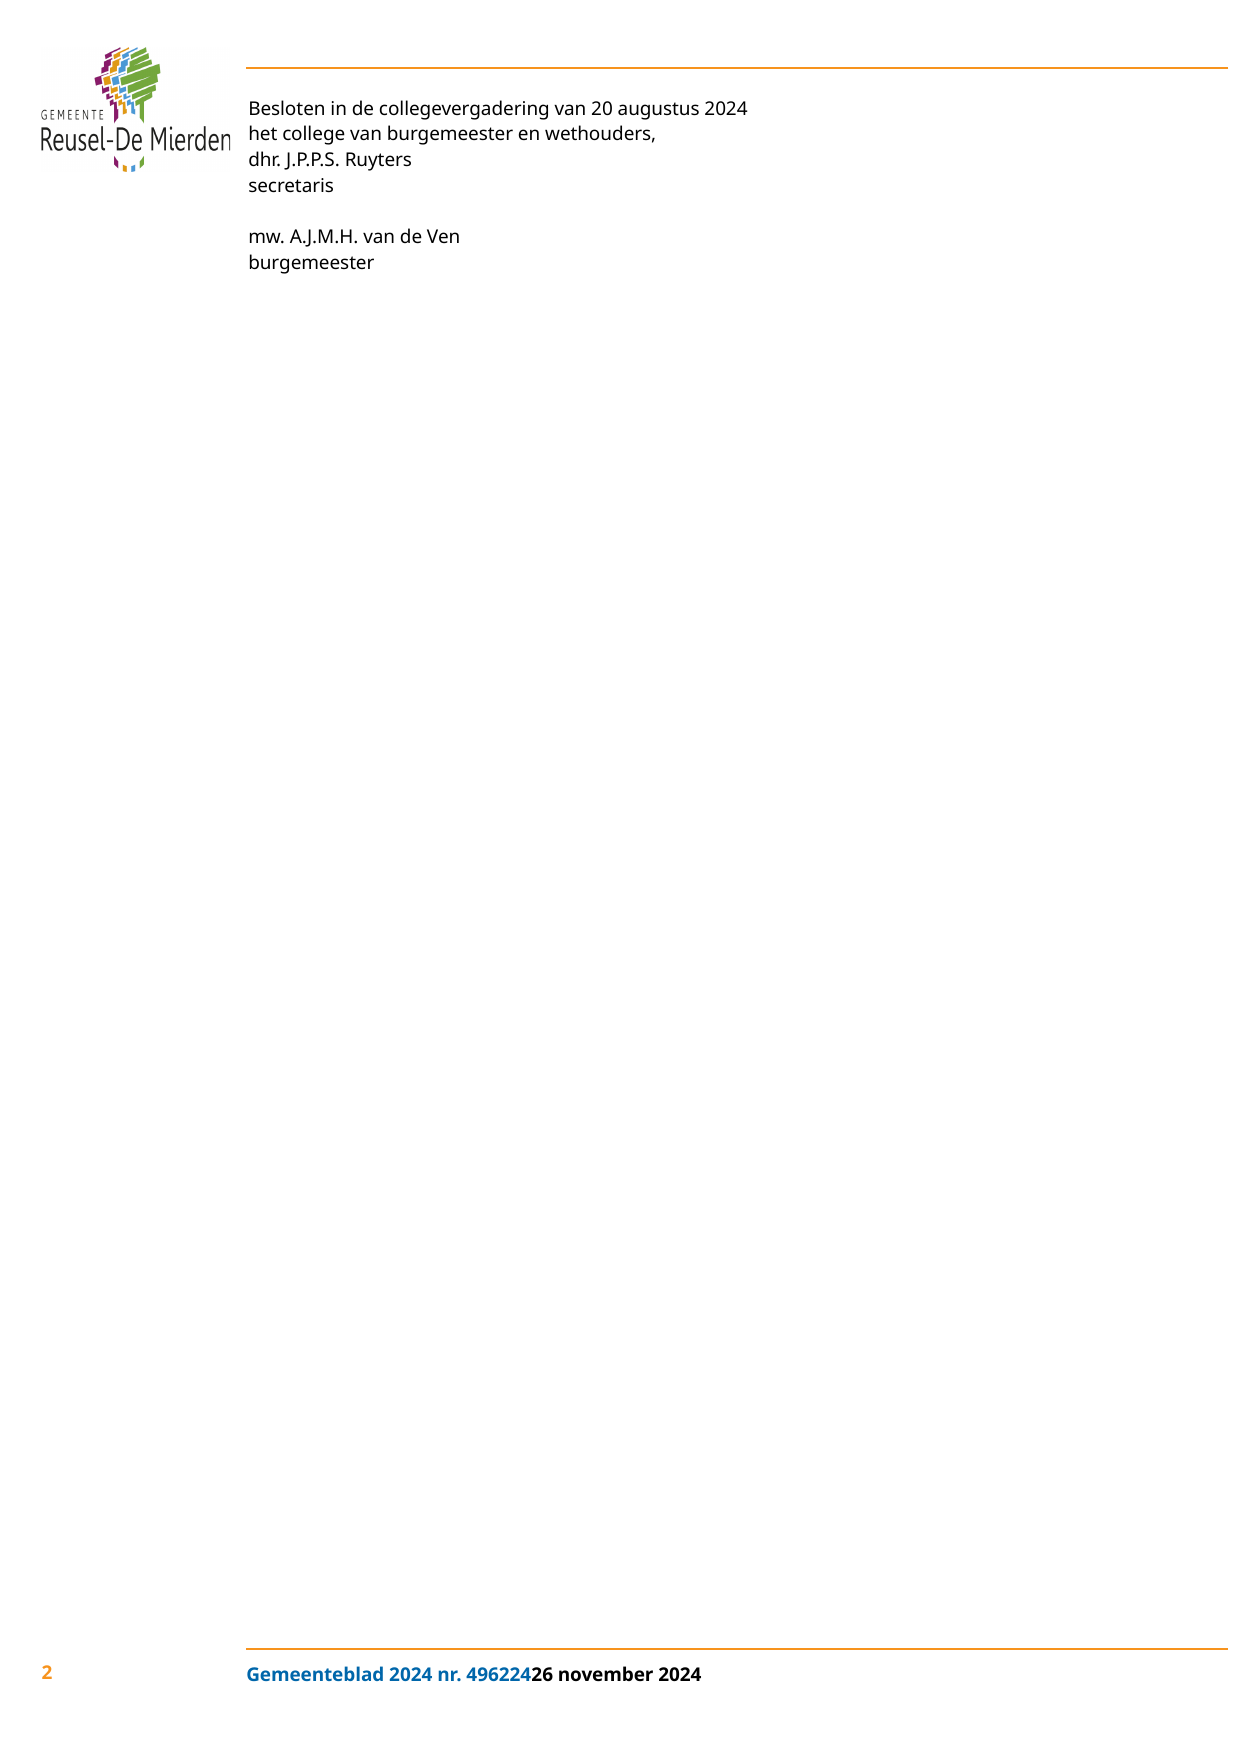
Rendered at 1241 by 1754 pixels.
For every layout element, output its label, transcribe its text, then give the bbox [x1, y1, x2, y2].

text mw. A.J.M.H. van de Ven [248, 223, 1152, 249]
picture [41, 47, 231, 172]
text dhr. J.P.P.S. Ruyters [248, 146, 1152, 172]
text Besloten in de collegevergadering van 20 augustus 2024 [248, 95, 1152, 121]
text secretaris [248, 172, 1152, 198]
text burgemeester [248, 249, 1152, 275]
text het college van burgemeester en wethouders, [248, 121, 1152, 146]
